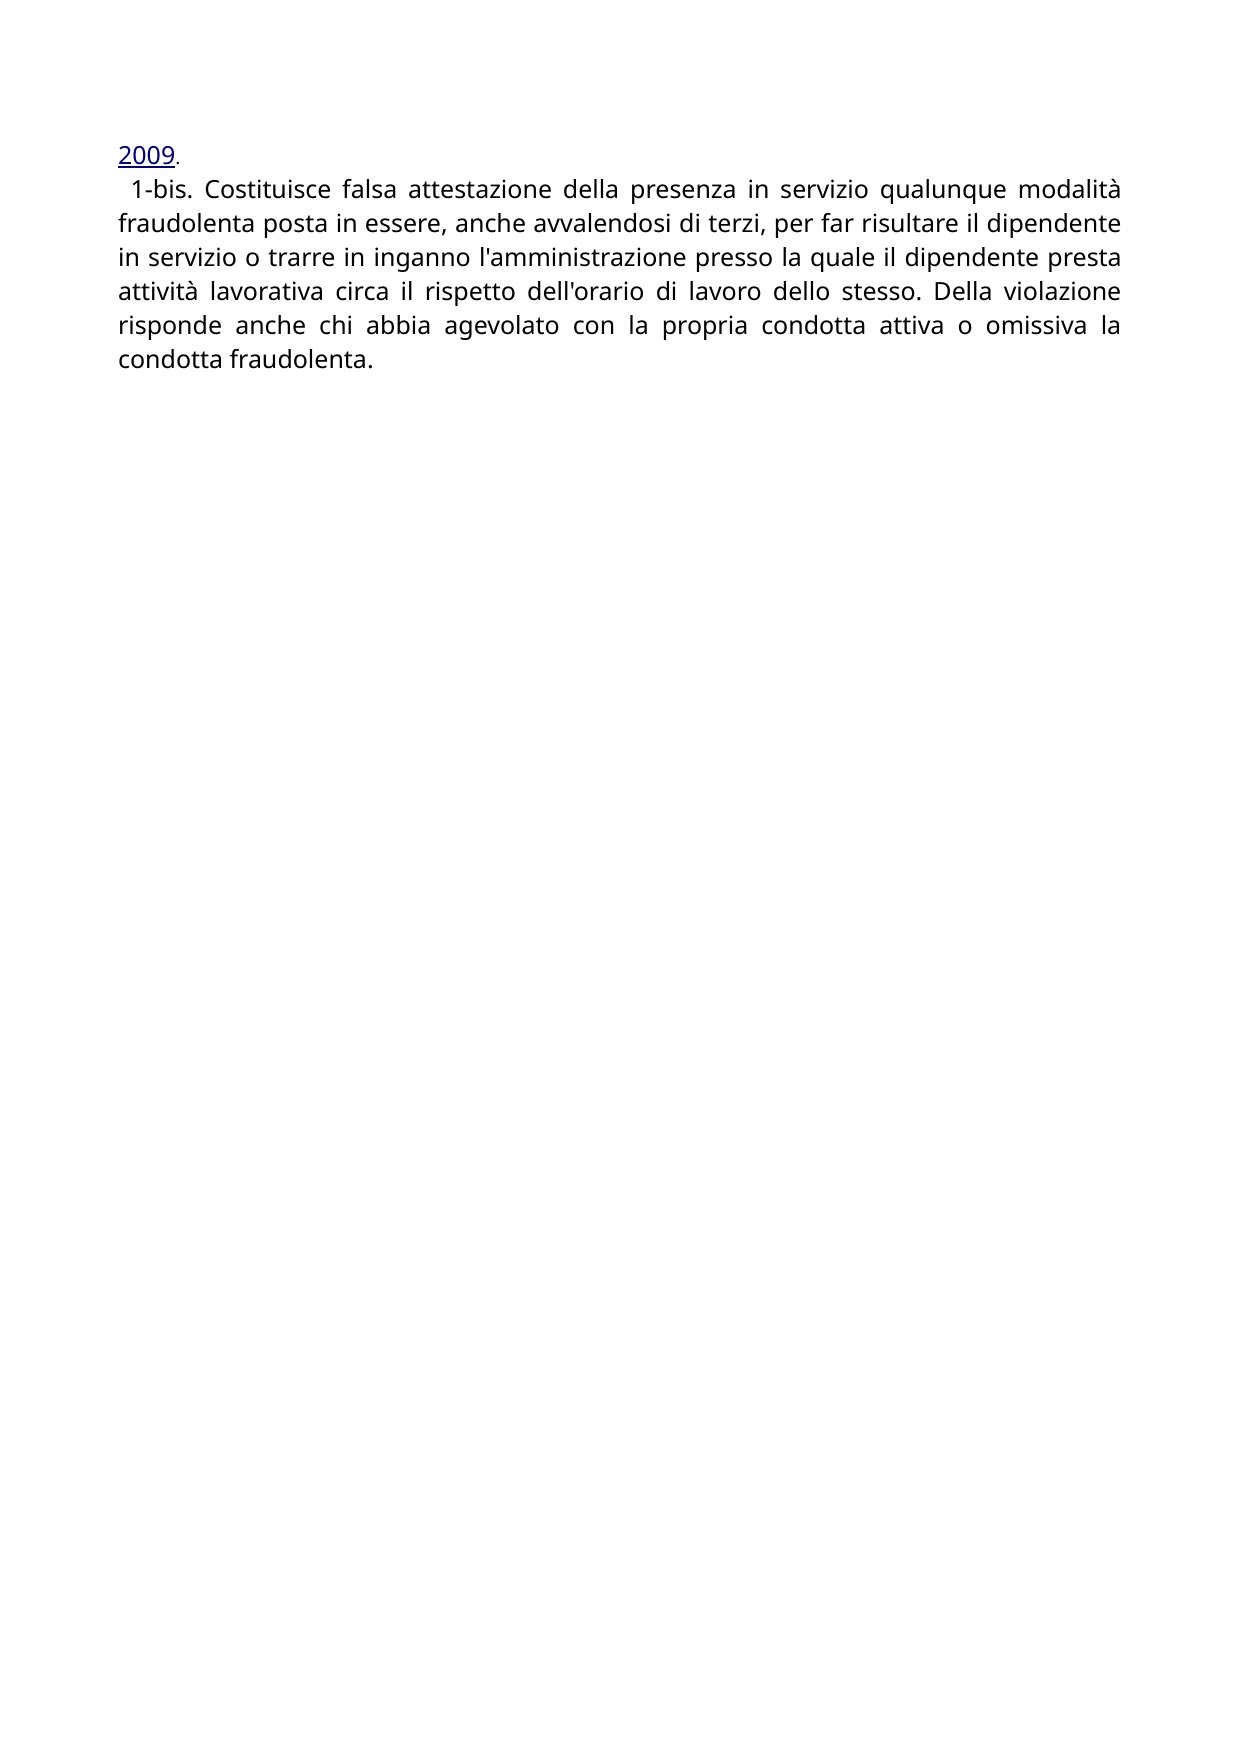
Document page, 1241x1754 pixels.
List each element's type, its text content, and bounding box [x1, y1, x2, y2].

text 1-bis. Costituisce falsa attestazione della presenza in servizio qualunque modalità fraudolenta posta in essere, anche avvalendosi di terzi, per far risultare il dipendente in servizio o trarre in inganno l'amministrazione presso la quale il dipendente presta attività lavorativa circa il rispetto dell'orario di lavoro dello stesso. Della violazione risponde anche chi abbia agevolato con la propria condotta attiva o omissiva la condotta fraudolenta. [118, 172, 1122, 376]
text 2009. [118, 137, 1122, 172]
